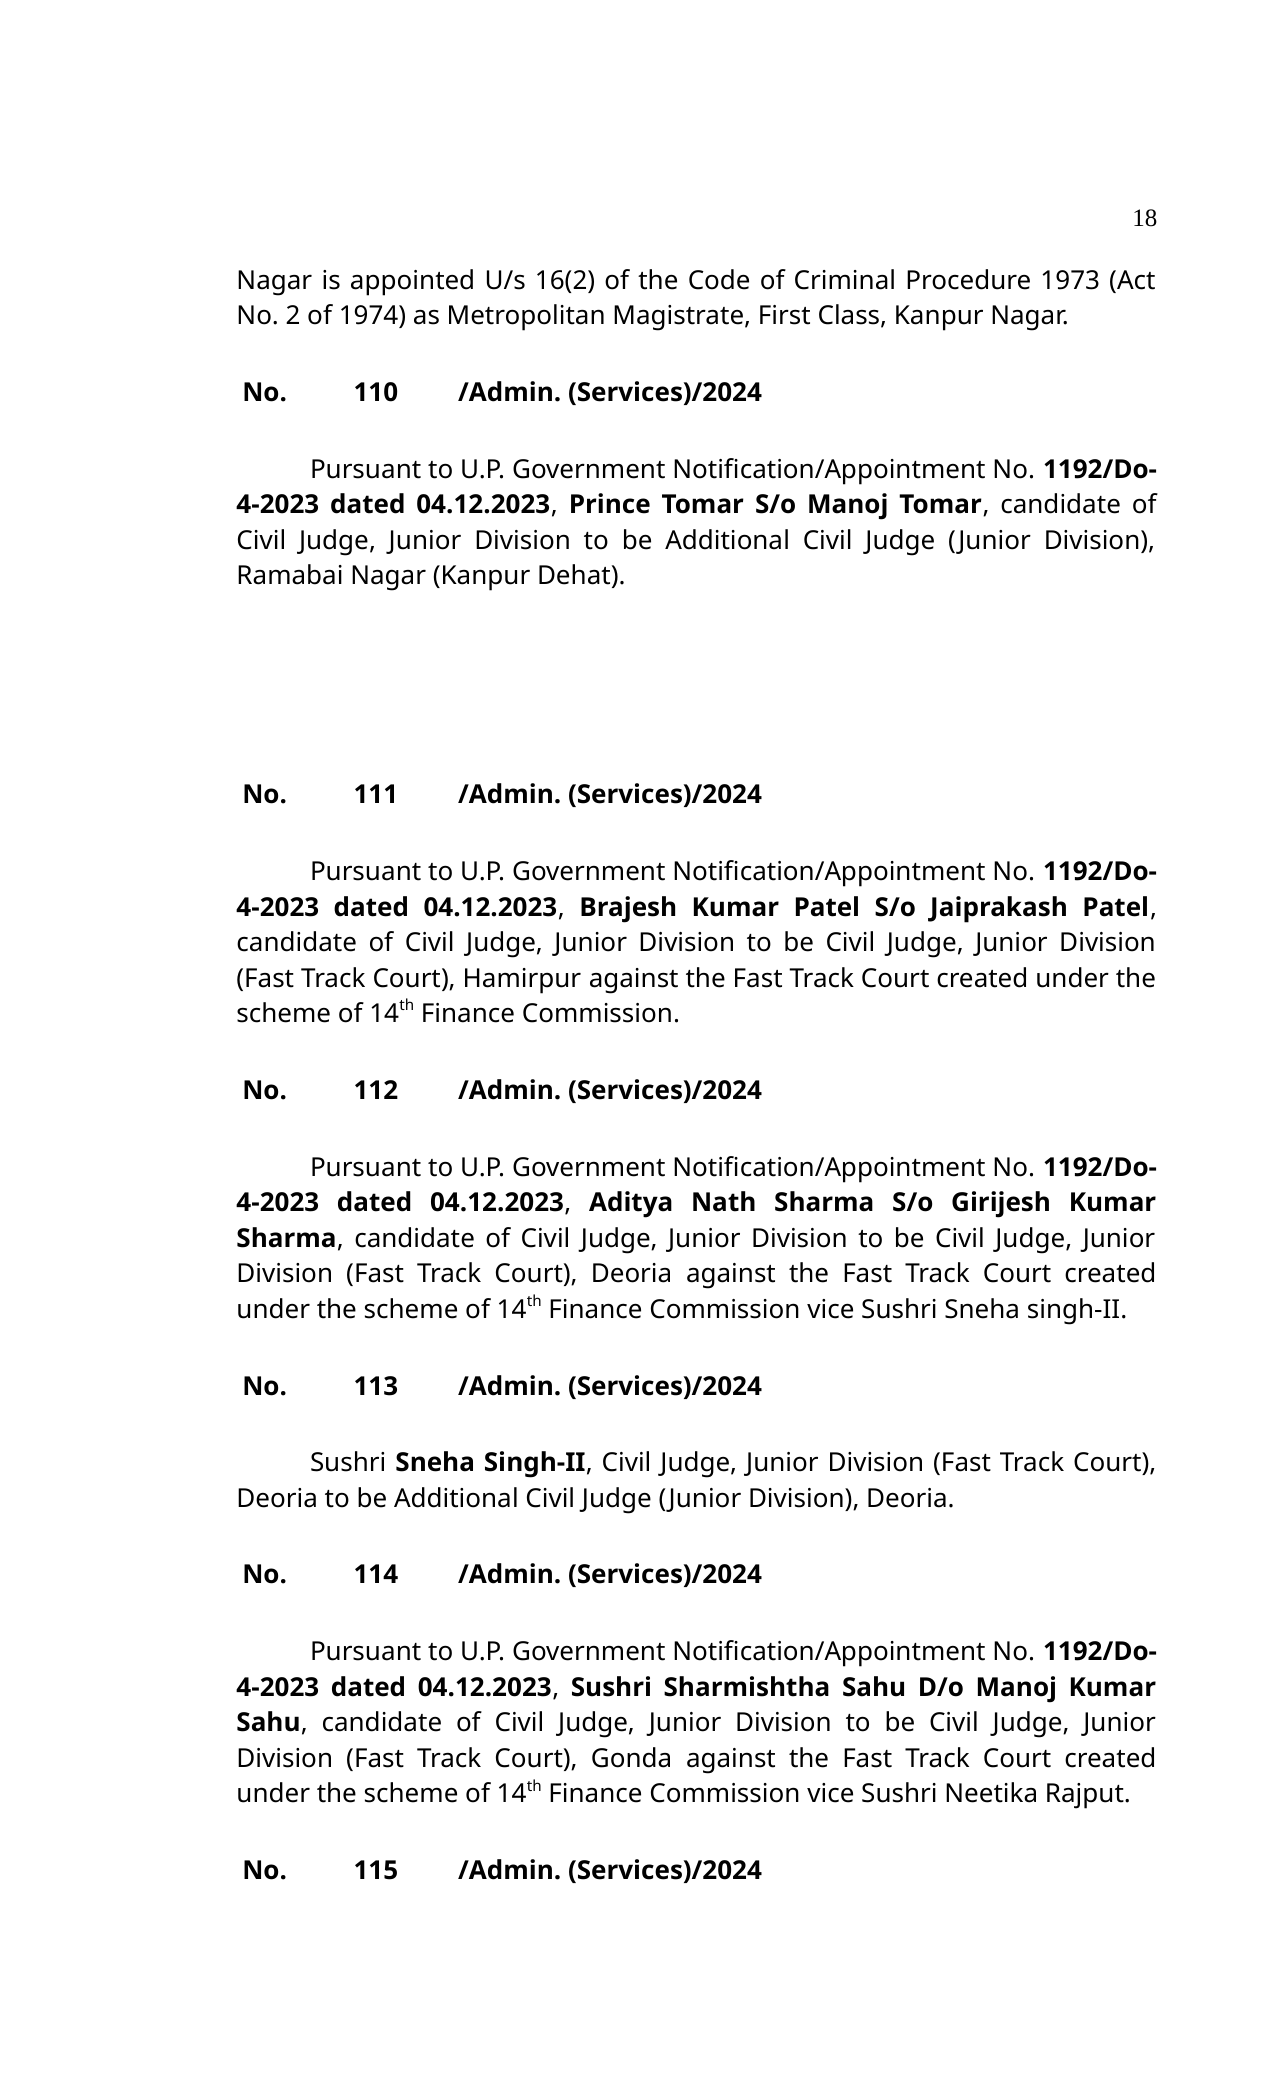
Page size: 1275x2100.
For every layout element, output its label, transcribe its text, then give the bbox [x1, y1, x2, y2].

table_header [310, 1361, 452, 1408]
table_header No. [236, 1550, 310, 1597]
text Pursuant to U.P. Government Notification/Appointment No. 1192/Do-4-2023 dated 04.12.2023, Brajesh Kumar Patel S/o Jaiprakash Patel, candidate of Civil Judge, Junior Division to be Civil Judge, Junior Division (Fast Track Court), Hamirpur against the Fast Track Court created under the scheme of 14th Finance Commission. [236, 853, 1157, 1030]
text Pursuant to U.P. Government Notification/Appointment No. 1192/Do-4-2023 dated 04.12.2023, Sushri Sharmishtha Sahu D/o Manoj Kumar Sahu, candidate of Civil Judge, Junior Division to be Civil Judge, Junior Division (Fast Track Court), Gonda against the Fast Track Court created under the scheme of 14th Finance Commission vice Sushri Neetika Rajput. [236, 1633, 1157, 1811]
table_header No. [236, 770, 310, 817]
text Pursuant to U.P. Government Notification/Appointment No. 1192/Do-4-2023 dated 04.12.2023, Aditya Nath Sharma S/o Girijesh Kumar Sharma, candidate of Civil Judge, Junior Division to be Civil Judge, Junior Division (Fast Track Court), Deoria against the Fast Track Court created under the scheme of 14th Finance Commission vice Sushri Sneha singh-II. [236, 1148, 1157, 1326]
table_header [310, 368, 452, 415]
text Sushri Sneha Singh-II, Civil Judge, Junior Division (Fast Track Court), Deoria to be Additional Civil Judge (Junior Division), Deoria. [236, 1444, 1157, 1515]
text Pursuant to U.P. Government Notification/Appointment No. 1192/Do-4-2023 dated 04.12.2023, Prince Tomar S/o Manoj Tomar, candidate of Civil Judge, Junior Division to be Additional Civil Judge (Junior Division), Ramabai Nagar (Kanpur Dehat). [236, 450, 1157, 592]
table_header /Admin. (Services)/2024 [452, 368, 811, 415]
table_header /Admin. (Services)/2024 [452, 1550, 811, 1597]
table_header /Admin. (Services)/2024 [452, 1066, 811, 1113]
table_header [310, 770, 452, 817]
table_header /Admin. (Services)/2024 [452, 1361, 811, 1408]
table_header /Admin. (Services)/2024 [452, 770, 811, 817]
table_header [310, 1846, 452, 1893]
table_header /Admin. (Services)/2024 [452, 1846, 811, 1893]
table_header No. [236, 1846, 310, 1893]
table_header [310, 1550, 452, 1597]
table_header No. [236, 1066, 310, 1113]
table_header [310, 1066, 452, 1113]
text Nagar is appointed U/s 16(2) of the Code of Criminal Procedure 1973 (Act No. 2 of 1974) as Metropolitan Magistrate, First Class, Kanpur Nagar. [236, 261, 1157, 332]
table_header No. [236, 1361, 310, 1408]
table_header No. [236, 368, 310, 415]
